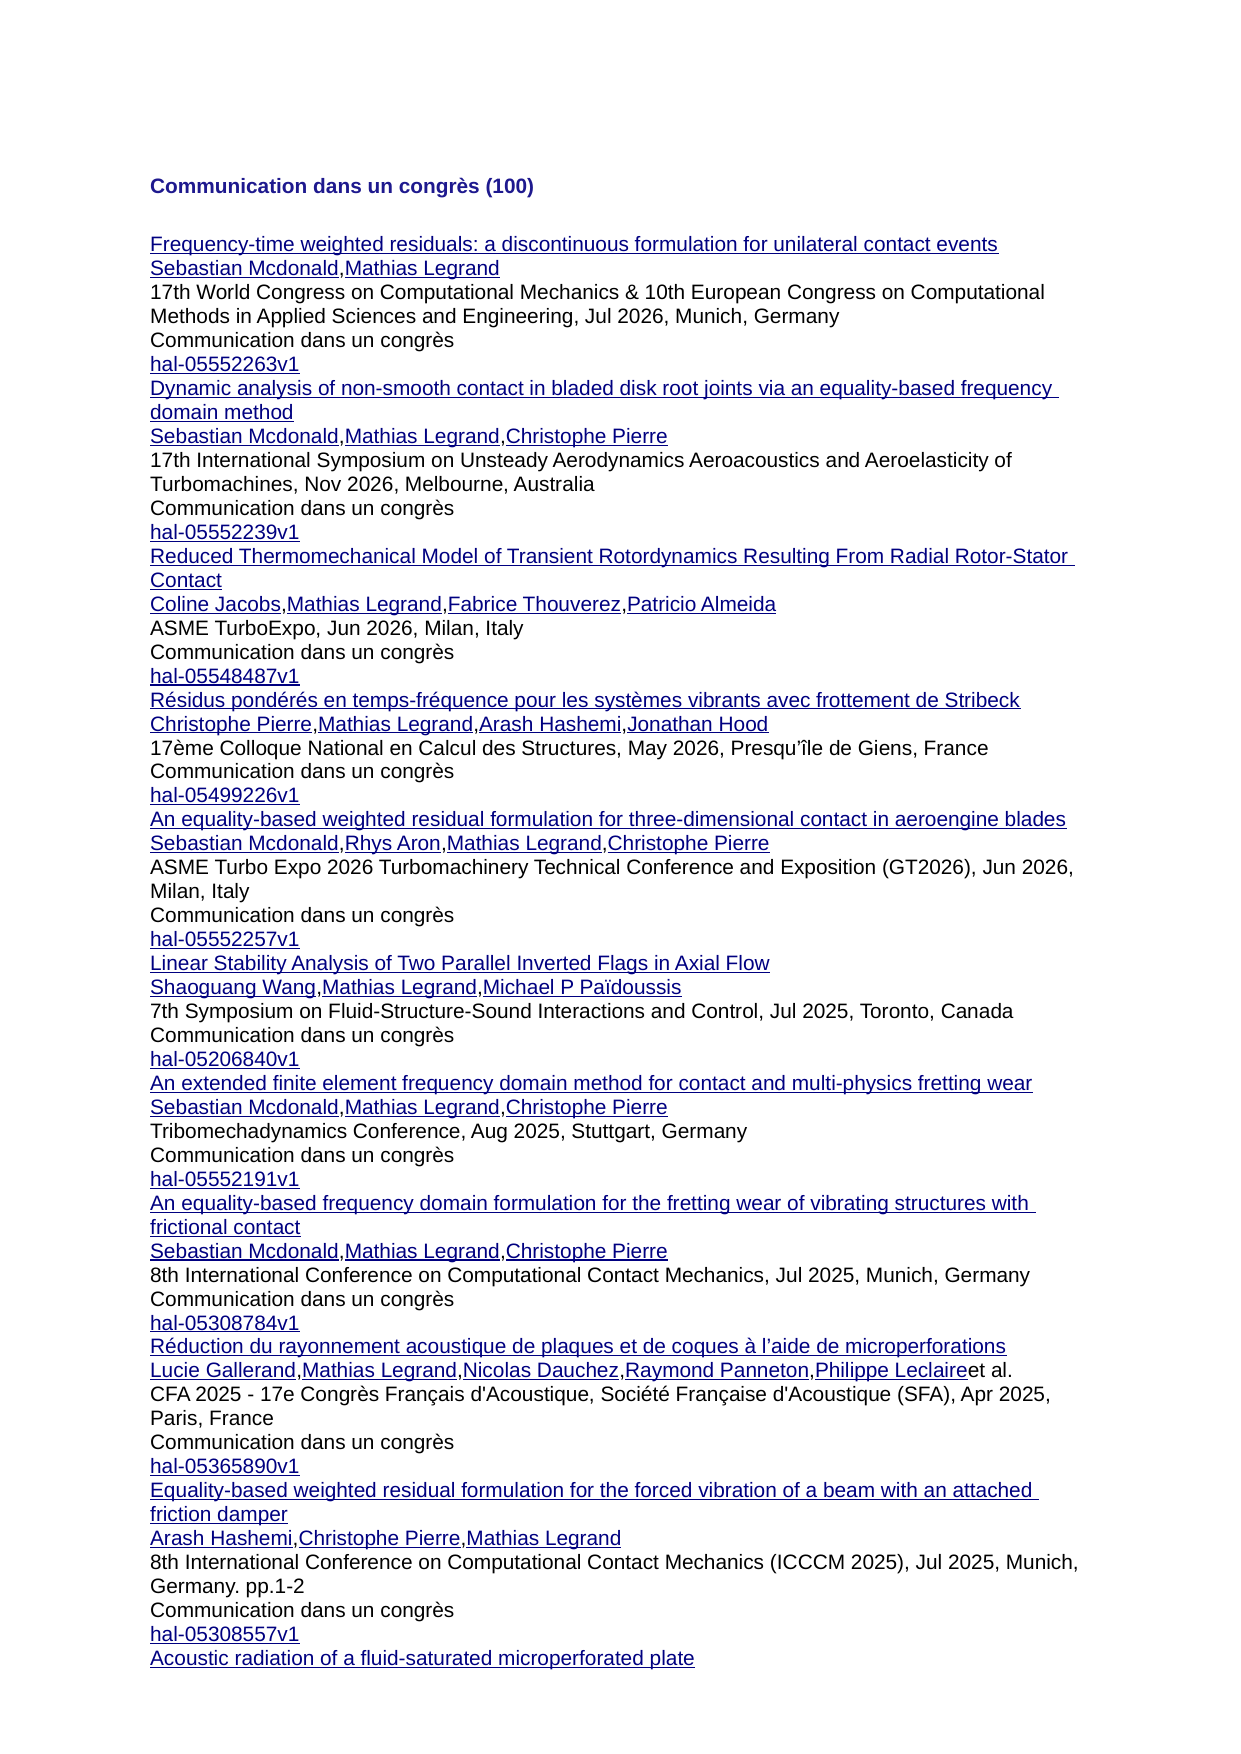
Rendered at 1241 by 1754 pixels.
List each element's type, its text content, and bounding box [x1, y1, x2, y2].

table_cell Résidus pondérés en temps-fréquence pour les systèmes vibrants avec frottement de Stribeck Christophe Pierre,Mathias Legrand,Arash Hashemi,Jonathan Hood 17ème Colloque National en Calcul des Structures, May 2026, Presqu’île de Giens, France Communication dans un congrès hal-05499226v1 [150, 688, 1090, 807]
table_cell Acoustic radiation of a fluid-saturated microperforated plate [150, 1646, 1090, 1670]
table_cell Equality-based weighted residual formulation for the forced vibration of a beam with an attached friction damper Arash Hashemi,Christophe Pierre,Mathias Legrand 8th International Conference on Computational Contact Mechanics (ICCCM 2025), Jul 2025, Munich, Germany. pp.1-2 Communication dans un congrès hal-05308557v1 [150, 1478, 1090, 1646]
subtitle Communication dans un congrès (100) [150, 174, 1090, 198]
table_cell Dynamic analysis of non-smooth contact in bladed disk root joints via an equality-based frequency domain method Sebastian Mcdonald,Mathias Legrand,Christophe Pierre 17th International Symposium on Unsteady Aerodynamics Aeroacoustics and Aeroelasticity of Turbomachines, Nov 2026, Melbourne, Australia Communication dans un congrès hal-05552239v1 [150, 376, 1090, 544]
table_cell Réduction du rayonnement acoustique de plaques et de coques à l’aide de microperforations Lucie Gallerand,Mathias Legrand,Nicolas Dauchez,Raymond Panneton,Philippe Leclaireet al. CFA 2025 - 17e Congrès Français d'Acoustique, Société Française d'Acoustique (SFA), Apr 2025, Paris, France Communication dans un congrès hal-05365890v1 [150, 1334, 1090, 1478]
table_cell An equality-based weighted residual formulation for three-dimensional contact in aeroengine blades Sebastian Mcdonald,Rhys Aron,Mathias Legrand,Christophe Pierre ASME Turbo Expo 2026 Turbomachinery Technical Conference and Exposition (GT2026), Jun 2026, Milan, Italy Communication dans un congrès hal-05552257v1 [150, 807, 1090, 951]
table_cell An equality-based frequency domain formulation for the fretting wear of vibrating structures with frictional contact Sebastian Mcdonald,Mathias Legrand,Christophe Pierre 8th International Conference on Computational Contact Mechanics, Jul 2025, Munich, Germany Communication dans un congrès hal-05308784v1 [150, 1191, 1090, 1334]
table_cell Reduced Thermomechanical Model of Transient Rotordynamics Resulting From Radial Rotor-Stator Contact Coline Jacobs,Mathias Legrand,Fabrice Thouverez,Patricio Almeida ASME TurboExpo, Jun 2026, Milan, Italy Communication dans un congrès hal-05548487v1 [150, 544, 1090, 687]
table_cell An extended finite element frequency domain method for contact and multi-physics fretting wear Sebastian Mcdonald,Mathias Legrand,Christophe Pierre Tribomechadynamics Conference, Aug 2025, Stuttgart, Germany Communication dans un congrès hal-05552191v1 [150, 1071, 1090, 1191]
table_header Frequency-time weighted residuals: a discontinuous formulation for unilateral contact events Sebastian Mcdonald,Mathias Legrand 17th World Congress on Computational Mechanics & 10th European Congress on Computational Methods in Applied Sciences and Engineering, Jul 2026, Munich, Germany Communication dans un congrès hal-05552263v1 [150, 232, 1090, 376]
table_cell Linear Stability Analysis of Two Parallel Inverted Flags in Axial Flow Shaoguang Wang,Mathias Legrand,Michael P Païdoussis 7th Symposium on Fluid-Structure-Sound Interactions and Control, Jul 2025, Toronto, Canada Communication dans un congrès hal-05206840v1 [150, 951, 1090, 1071]
